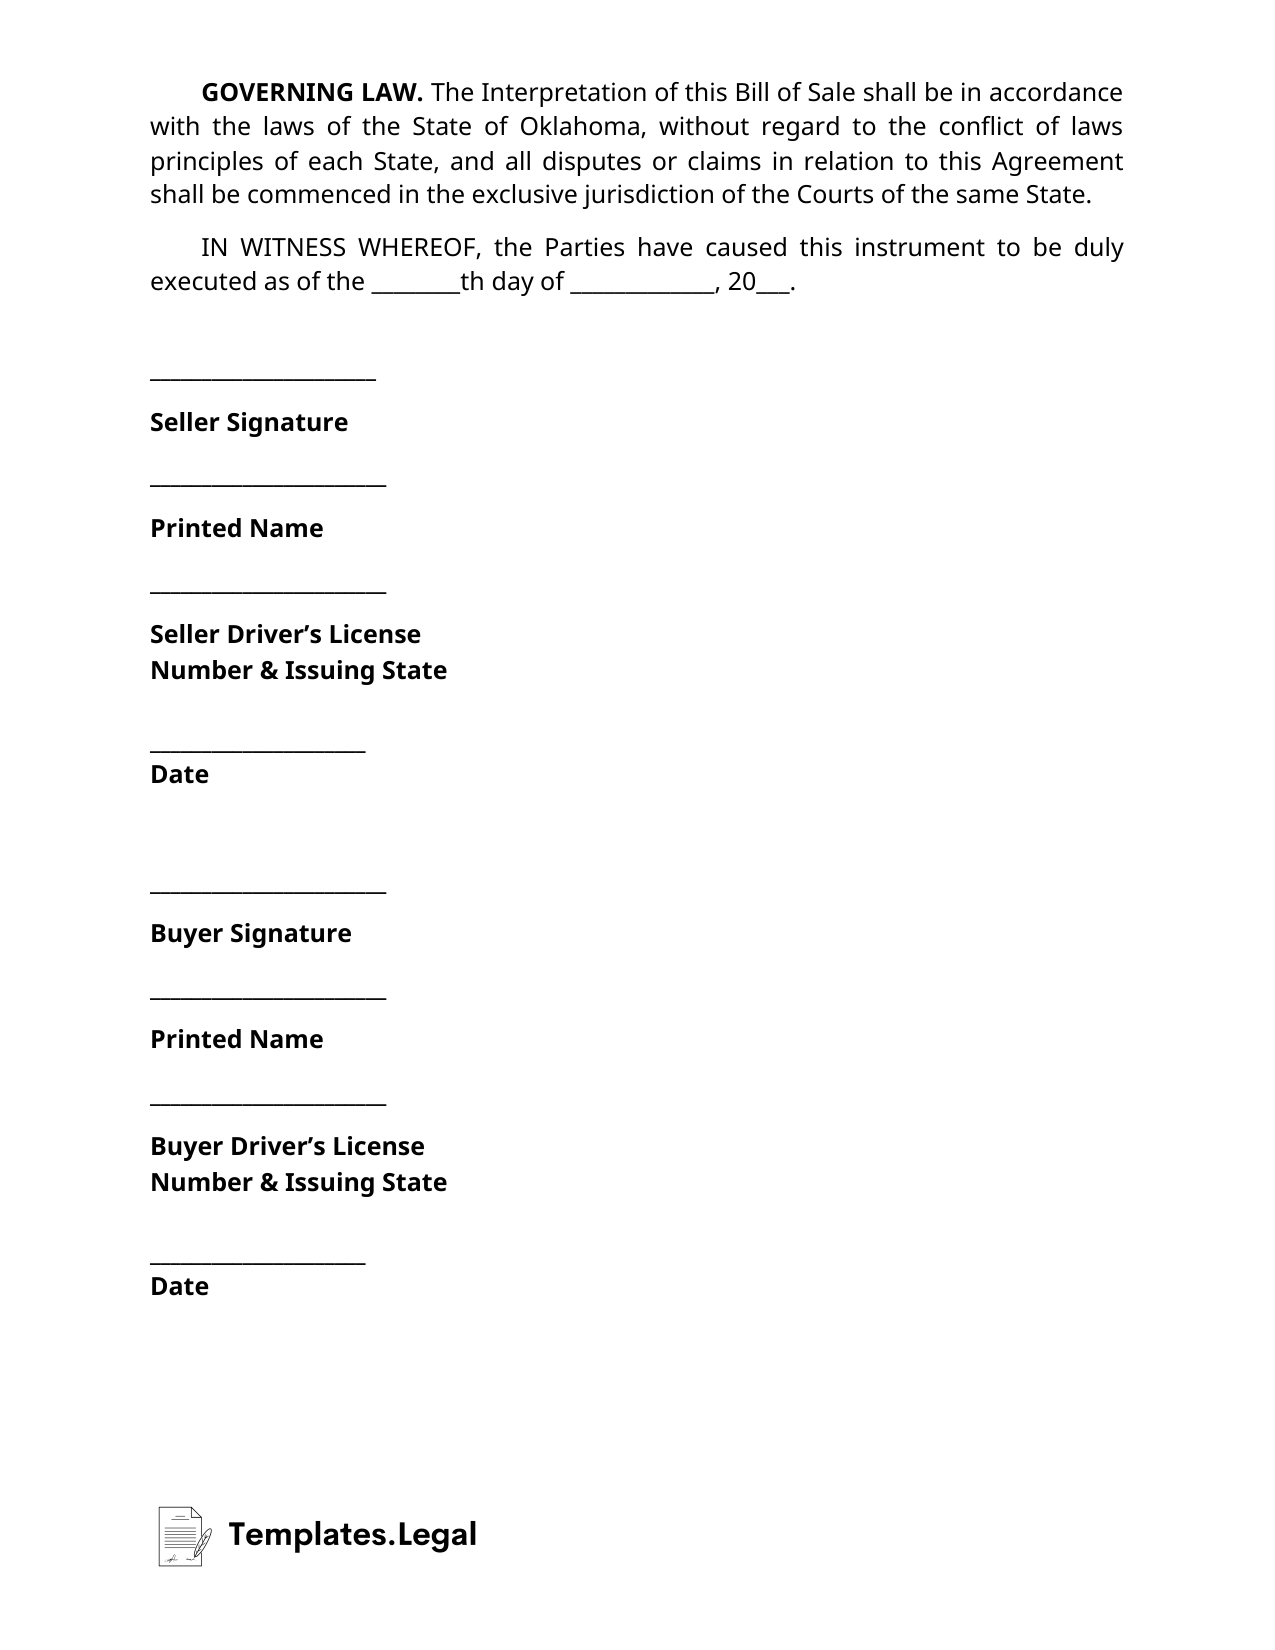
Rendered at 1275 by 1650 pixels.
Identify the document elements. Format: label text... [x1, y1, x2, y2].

text Printed Name [150, 1022, 1125, 1056]
text Printed Name [150, 510, 1125, 544]
text _______________________ [150, 1075, 1125, 1109]
text Number & Issuing State [150, 653, 1125, 687]
text GOVERNING LAW. The Interpretation of this Bill of Sale shall be in accordance with the laws of the State of Oklahoma, without regard to the conflict of laws principles of each State, and all disputes or claims in relation to this Agreement shall be commenced in the exclusive jurisdiction of the Courts of the same State. [150, 75, 1125, 211]
text _______________________ [150, 969, 1125, 1003]
text Date [150, 757, 1125, 791]
text Buyer Driver’s License [150, 1128, 1125, 1162]
text _______________________ [150, 863, 1125, 897]
text IN WITNESS WHEREOF, the Parties have caused this instrument to be duly executed as of the ________th day of _____________, 20___. [150, 230, 1125, 298]
text Seller Signature [150, 404, 1125, 438]
text Date [150, 1269, 1125, 1303]
text Buyer Signature [150, 916, 1125, 950]
text _____________________ [150, 1235, 1125, 1269]
text _____________________ [150, 723, 1125, 757]
text Seller Driver’s License [150, 616, 1125, 650]
text Number & Issuing State [150, 1164, 1125, 1199]
text _______________________ [150, 457, 1125, 491]
text ______________________ [150, 351, 1125, 385]
text _______________________ [150, 563, 1125, 597]
